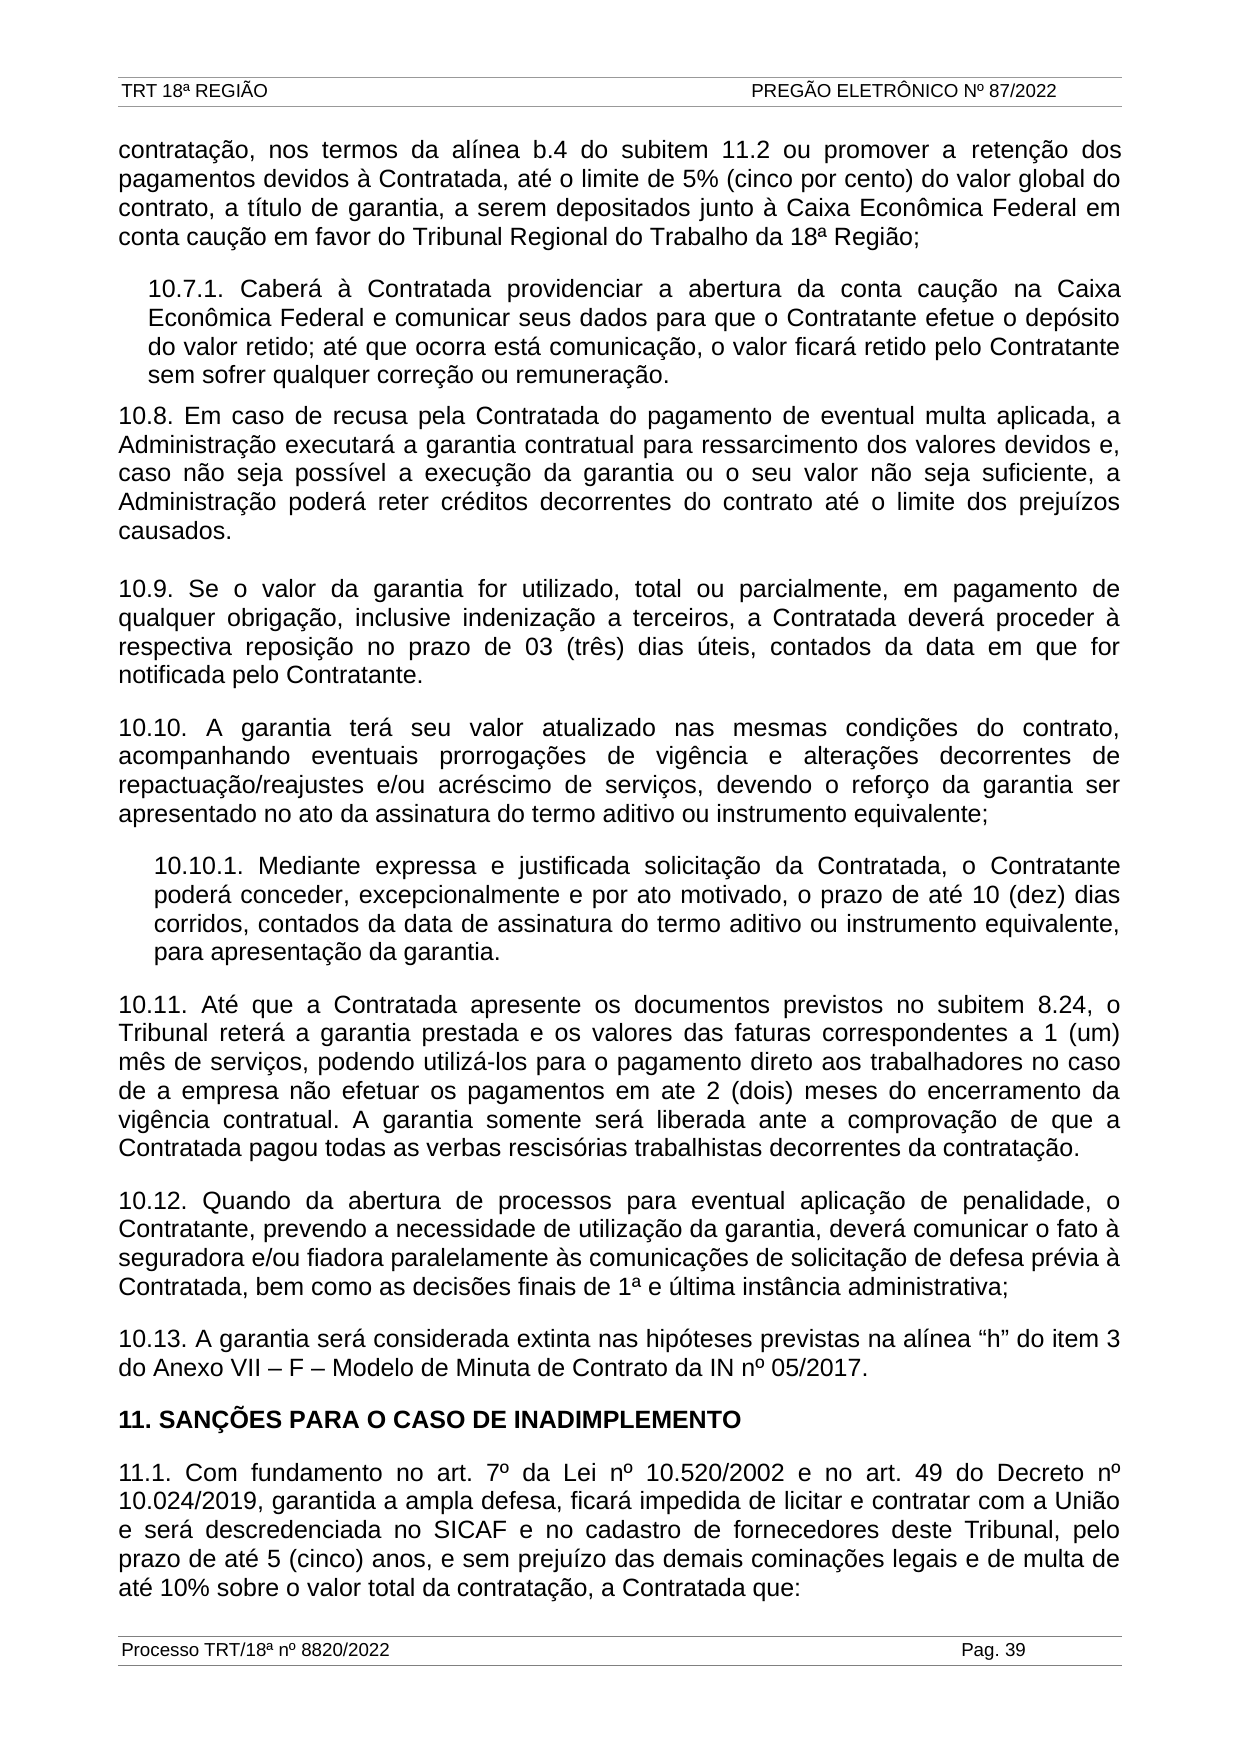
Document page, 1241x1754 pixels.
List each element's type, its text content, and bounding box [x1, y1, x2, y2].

text 10.10. A garantia terá seu valor atualizado nas mesmas condições do contrato, acompanhando eventuais prorrogações de vigência e alterações decorrentes de repactuação/reajustes e/ou acréscimo de serviços, devendo o reforço da garantia ser apresentado no ato da assinatura do termo aditivo ou instrumento equivalente; [118, 713, 1122, 828]
text 10.13. A garantia será considerada extinta nas hipóteses previstas na alínea “h” do item 3 do Anexo VII – F – Modelo de Minuta de Contrato da IN nº 05/2017. [118, 1324, 1122, 1382]
text 11.1. Com fundamento no art. 7º da Lei nº 10.520/2002 e no art. 49 do Decreto nº 10.024/2019, garantida a ampla defesa, ficará impedida de licitar e contratar com a União e será descredenciada no SICAF e no cadastro de fornecedores deste Tribunal, pelo prazo de até 5 (cinco) anos, e sem prejuízo das demais cominações legais e de multa de até 10% sobre o valor total da contratação, a Contratada que: [118, 1458, 1122, 1601]
text 10.11. Até que a Contratada apresente os documentos previstos no subitem 8.24, o Tribunal reterá a garantia prestada e os valores das faturas correspondentes a 1 (um) mês de serviços, podendo utilizá-los para o pagamento direto aos trabalhadores no caso de a empresa não efetuar os pagamentos em ate 2 (dois) meses do encerramento da vigência contratual. A garantia somente será liberada ante a comprovação de que a Contratada pagou todas as verbas rescisórias trabalhistas decorrentes da contratação. [118, 990, 1122, 1162]
text 10.7.1. Caberá à Contratada providenciar a abertura da conta caução na Caixa Econômica Federal e comunicar seus dados para que o Contratante efetue o depósito do valor retido; até que ocorra está comunicação, o valor ficará retido pelo Contratante sem sofrer qualquer correção ou remuneração. [148, 274, 1122, 389]
text 10.8. Em caso de recusa pela Contratada do pagamento de eventual multa aplicada, a Administração executará a garantia contratual para ressarcimento dos valores devidos e, caso não seja possível a execução da garantia ou o seu valor não seja suficiente, a Administração poderá reter créditos decorrentes do contrato até o limite dos prejuízos causados. [118, 401, 1122, 544]
text 10.9. Se o valor da garantia for utilizado, total ou parcialmente, em pagamento de qualquer obrigação, inclusive indenização a terceiros, a Contratada deverá proceder à respectiva reposição no prazo de 03 (três) dias úteis, contados da data em que for notificada pelo Contratante. [118, 574, 1122, 689]
text 10.10.1. Mediante expressa e justificada solicitação da Contratada, o Contratante poderá conceder, excepcionalmente e por ato motivado, o prazo de até 10 (dez) dias corridos, contados da data de assinatura do termo aditivo ou instrumento equivalente, para apresentação da garantia. [153, 851, 1122, 966]
text 10.12. Quando da abertura de processos para eventual aplicação de penalidade, o Contratante, prevendo a necessidade de utilização da garantia, deverá comunicar o fato à seguradora e/ou fiadora paralelamente às comunicações de solicitação de defesa prévia à Contratada, bem como as decisões finais de 1ª e última instância administrativa; [118, 1186, 1122, 1301]
text 11. SANÇÕES PARA O CASO DE INADIMPLEMENTO [118, 1405, 1122, 1434]
text contratação, nos termos da alínea b.4 do subitem 11.2 ou promover a retenção dos pagamentos devidos à Contratada, até o limite de 5% (cinco por cento) do valor global do contrato, a título de garantia, a serem depositados junto à Caixa Econômica Federal em conta caução em favor do Tribunal Regional do Trabalho da 18ª Região; [118, 136, 1122, 251]
